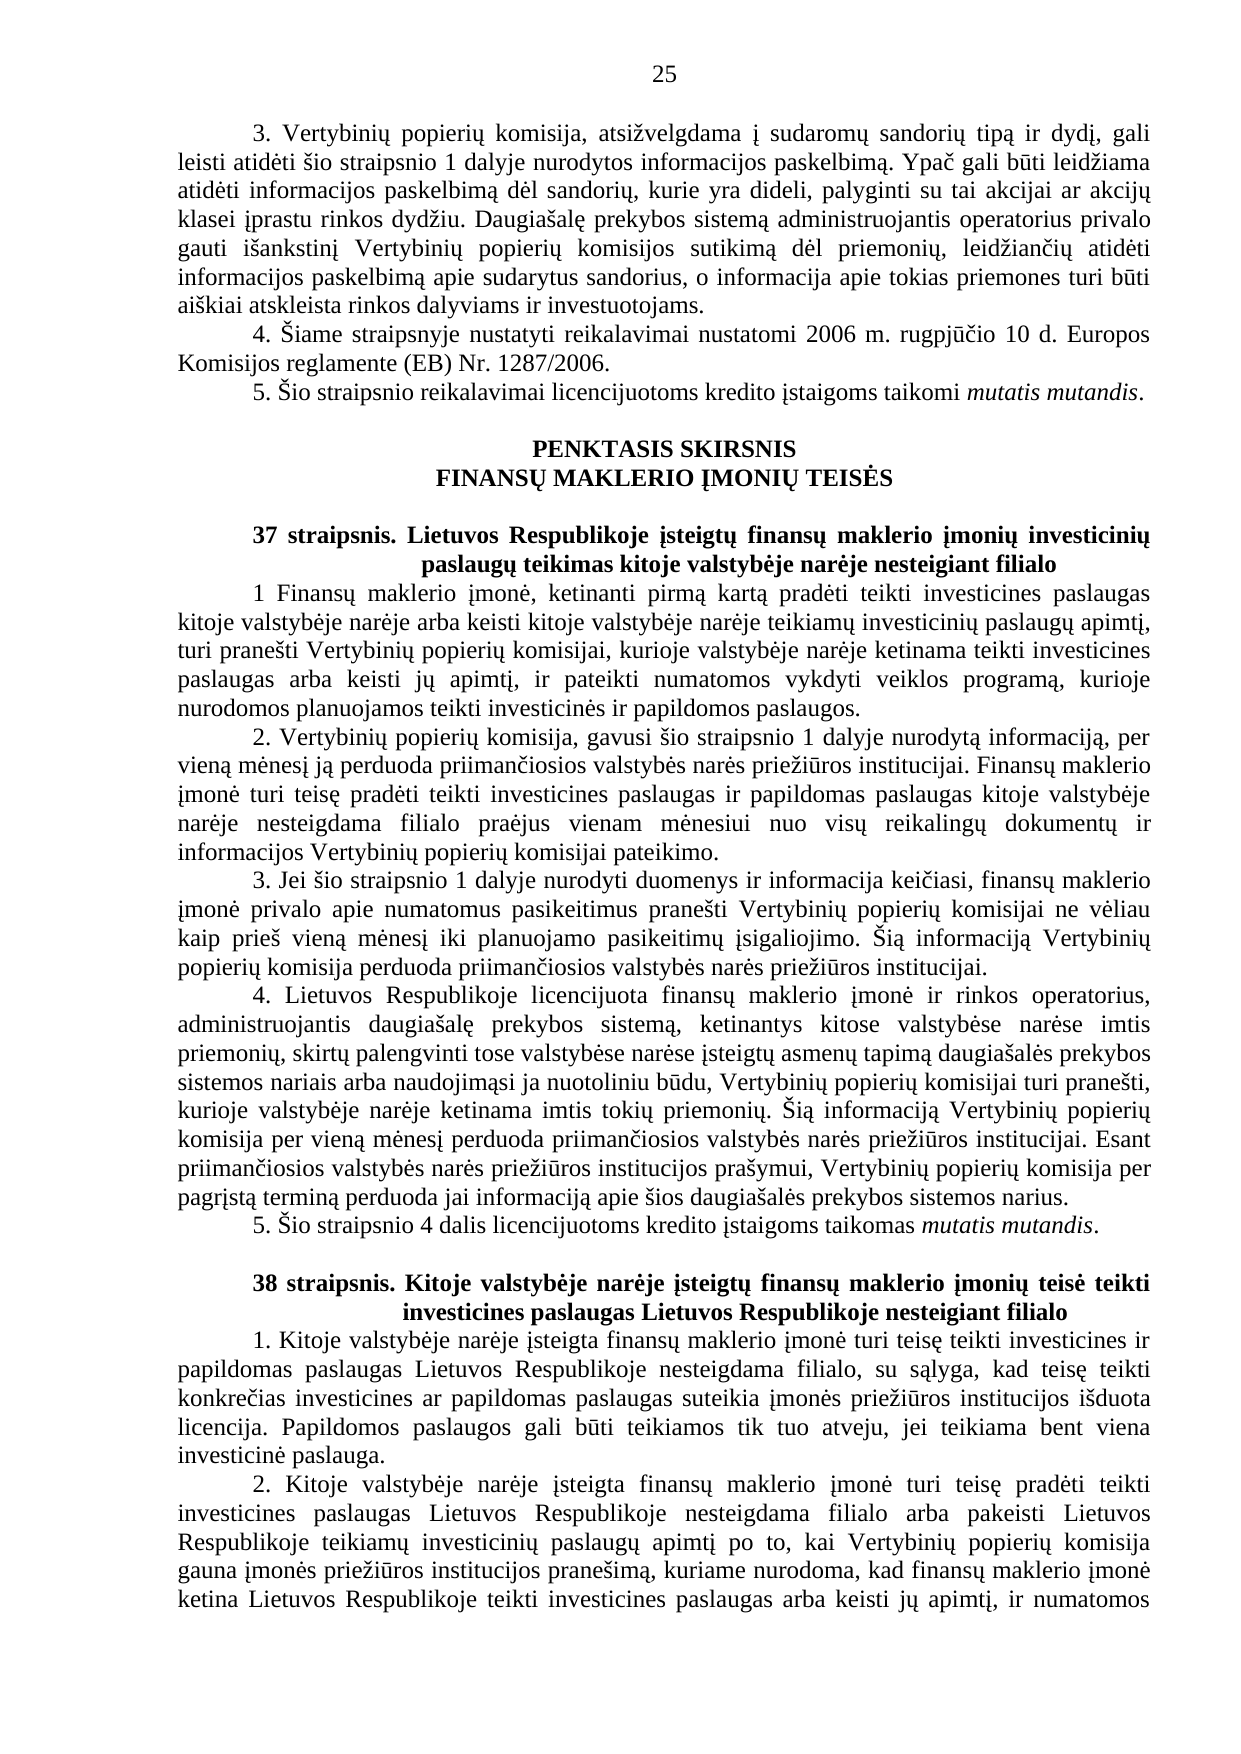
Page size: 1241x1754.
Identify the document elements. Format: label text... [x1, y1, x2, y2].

text 1. Kitoje valstybėje narėje įsteigta finansų maklerio įmonė turi teisę teikti investicines ir papildomas paslaugas Lietuvos Respublikoje nesteigdama filialo, su sąlyga, kad teisę teikti konkrečias investicines ar papildomas paslaugas suteikia įmonės priežiūros institucijos išduota licencija. Papildomos paslaugos gali būti teikiamos tik tuo atveju, jei teikiama bent viena investicinė paslauga. [177, 1326, 1152, 1469]
text 3. Vertybinių popierių komisija, atsižvelgdama į sudaromų sandorių tipą ir dydį, gali leisti atidėti šio straipsnio 1 dalyje nurodytos informacijos paskelbimą. Ypač gali būti leidžiama atidėti informacijos paskelbimą dėl sandorių, kurie yra dideli, palyginti su tai akcijai ar akcijų klasei įprastu rinkos dydžiu. Daugiašalę prekybos sistemą administruojantis operatorius privalo gauti išankstinį Vertybinių popierių komisijos sutikimą dėl priemonių, leidžiančių atidėti informacijos paskelbimą apie sudarytus sandorius, o informacija apie tokias priemones turi būti aiškiai atskleista rinkos dalyviams ir investuotojams. [177, 118, 1152, 319]
text 37 straipsnis. Lietuvos Respublikoje įsteigtų finansų maklerio įmonių investicinių paslaugų teikimas kitoje valstybėje narėje nesteigiant filialo [252, 521, 1152, 578]
text 38 straipsnis. Kitoje valstybėje narėje įsteigtų finansų maklerio įmonių teisė teikti investicines paslaugas Lietuvos Respublikoje nesteigiant filialo [252, 1268, 1152, 1326]
text 5. Šio straipsnio 4 dalis licencijuotoms kredito įstaigoms taikomas mutatis mutandis. [177, 1211, 1152, 1239]
text 1 Finansų maklerio įmonė, ketinanti pirmą kartą pradėti teikti investicines paslaugas kitoje valstybėje narėje arba keisti kitoje valstybėje narėje teikiamų investicinių paslaugų apimtį, turi pranešti Vertybinių popierių komisijai, kurioje valstybėje narėje ketinama teikti investicines paslaugas arba keisti jų apimtį, ir pateikti numatomos vykdyti veiklos programą, kurioje nurodomos planuojamos teikti investicinės ir papildomos paslaugos. [177, 578, 1152, 722]
text 2. Vertybinių popierių komisija, gavusi šio straipsnio 1 dalyje nurodytą informaciją, per vieną mėnesį ją perduoda priimančiosios valstybės narės priežiūros institucijai. Finansų maklerio įmonė turi teisę pradėti teikti investicines paslaugas ir papildomas paslaugas kitoje valstybėje narėje nesteigdama filialo praėjus vienam mėnesiui nuo visų reikalingų dokumentų ir informacijos Vertybinių popierių komisijai pateikimo. [177, 722, 1152, 866]
text PENKTASIS SKIRSNIS FINANSŲ MAKLERIO ĮMONIŲ TEISĖS [177, 434, 1152, 492]
text 3. Jei šio straipsnio 1 dalyje nurodyti duomenys ir informacija keičiasi, finansų maklerio įmonė privalo apie numatomus pasikeitimus pranešti Vertybinių popierių komisijai ne vėliau kaip prieš vieną mėnesį iki planuojamo pasikeitimų įsigaliojimo. Šią informaciją Vertybinių popierių komisija perduoda priimančiosios valstybės narės priežiūros institucijai. [177, 866, 1152, 981]
text 4. Lietuvos Respublikoje licencijuota finansų maklerio įmonė ir rinkos operatorius, administruojantis daugiašalę prekybos sistemą, ketinantys kitose valstybėse narėse imtis priemonių, skirtų palengvinti tose valstybėse narėse įsteigtų asmenų tapimą daugiašalės prekybos sistemos nariais arba naudojimąsi ja nuotoliniu būdu, Vertybinių popierių komisijai turi pranešti, kurioje valstybėje narėje ketinama imtis tokių priemonių. Šią informaciją Vertybinių popierių komisija per vieną mėnesį perduoda priimančiosios valstybės narės priežiūros institucijai. Esant priimančiosios valstybės narės priežiūros institucijos prašymui, Vertybinių popierių komisija per pagrįstą terminą perduoda jai informaciją apie šios daugiašalės prekybos sistemos narius. [177, 981, 1152, 1211]
text 4. Šiame straipsnyje nustatyti reikalavimai nustatomi 2006 m. rugpjūčio 10 d. Europos Komisijos reglamente (EB) Nr. 1287/2006. [177, 319, 1152, 377]
text 2. Kitoje valstybėje narėje įsteigta finansų maklerio įmonė turi teisę pradėti teikti investicines paslaugas Lietuvos Respublikoje nesteigdama filialo arba pakeisti Lietuvos Respublikoje teikiamų investicinių paslaugų apimtį po to, kai Vertybinių popierių komisija gauna įmonės priežiūros institucijos pranešimą, kuriame nurodoma, kad finansų maklerio įmonė ketina Lietuvos Respublikoje teikti investicines paslaugas arba keisti jų apimtį, ir numatomos [177, 1469, 1152, 1613]
text 5. Šio straipsnio reikalavimai licencijuotoms kredito įstaigoms taikomi mutatis mutandis. [177, 377, 1152, 406]
